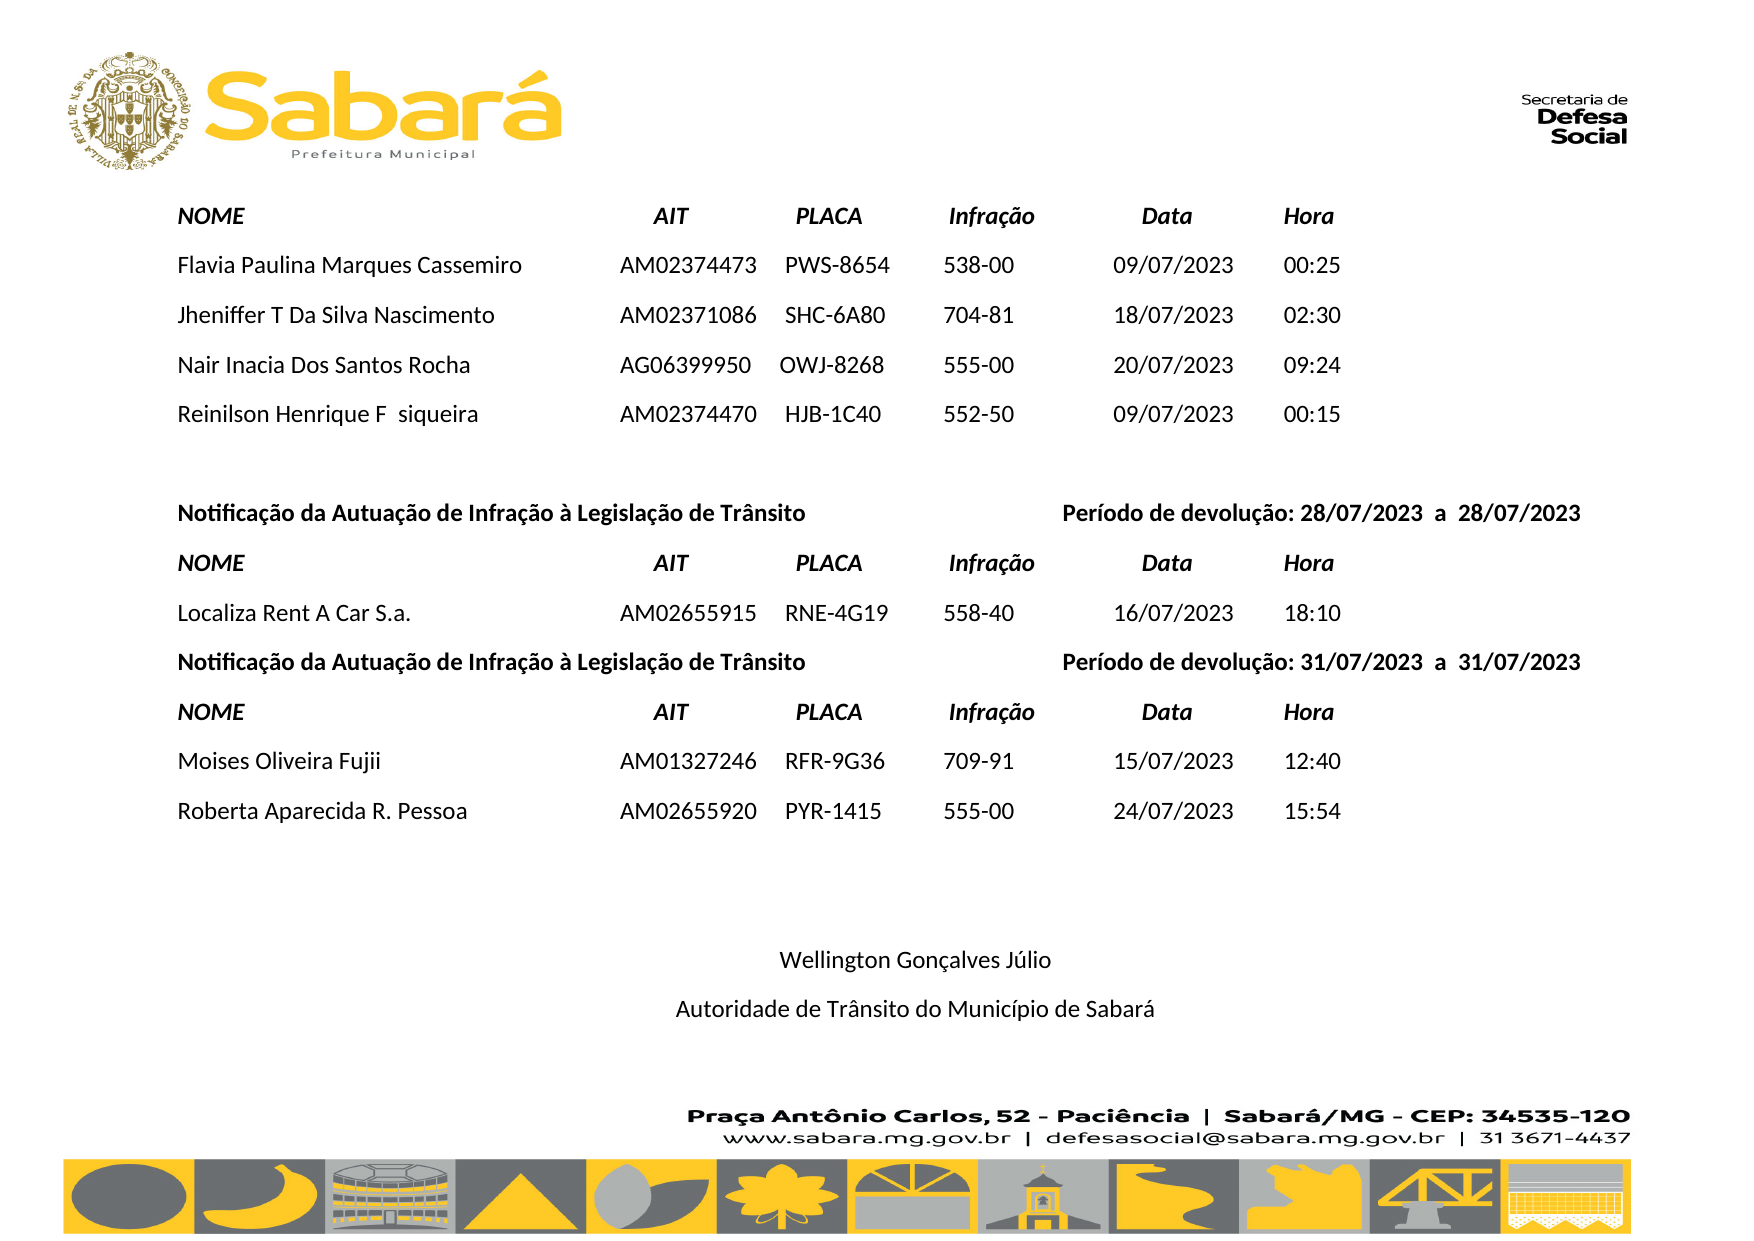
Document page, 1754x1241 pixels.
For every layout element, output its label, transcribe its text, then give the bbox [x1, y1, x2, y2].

picture [45, 1234, 1653, 1239]
text Reinilson Henrique F siqueira AM02374470 HJB-1C40 552-50 09/07/2023 00:15 [177, 398, 1654, 429]
text Jheniffer T Da Silva Nascimento AM02371086 SHC-6A80 704-81 18/07/2023 02:30 [177, 299, 1654, 330]
text Moises Oliveira Fujii AM01327246 RFR-9G36 709-91 15/07/2023 12:40 [177, 745, 1654, 776]
text Flavia Paulina Marques Cassemiro AM02374473 PWS-8654 538-00 09/07/2023 00:25 [177, 249, 1654, 280]
text Autoridade de Trânsito do Município de Sabará [177, 993, 1654, 1024]
text Localiza Rent A Car S.a. AM02655915 RNE-4G19 558-40 16/07/2023 18:10 [177, 597, 1654, 627]
text Roberta Aparecida R. Pessoa AM02655920 PYR-1415 555-00 24/07/2023 15:54 [177, 795, 1654, 826]
text Wellington Gonçalves Júlio [177, 944, 1654, 974]
text Notificação da Autuação de Infração à Legislação de Trânsito Período de devolução: 31/07/2023 a 31/07/2023 [177, 646, 1654, 677]
text NOME AIT PLACA Infração Data Hora [177, 200, 1654, 231]
text Notificação da Autuação de Infração à Legislação de Trânsito Período de devolução: 28/07/2023 a 28/07/2023 [177, 497, 1654, 528]
text NOME AIT PLACA Infração Data Hora [177, 696, 1654, 726]
text NOME AIT PLACA Infração Data Hora [177, 547, 1654, 578]
picture [43, 36, 1650, 40]
text Nair Inacia Dos Santos Rocha AG06399950 OWJ-8268 555-00 20/07/2023 09:24 [177, 349, 1654, 379]
